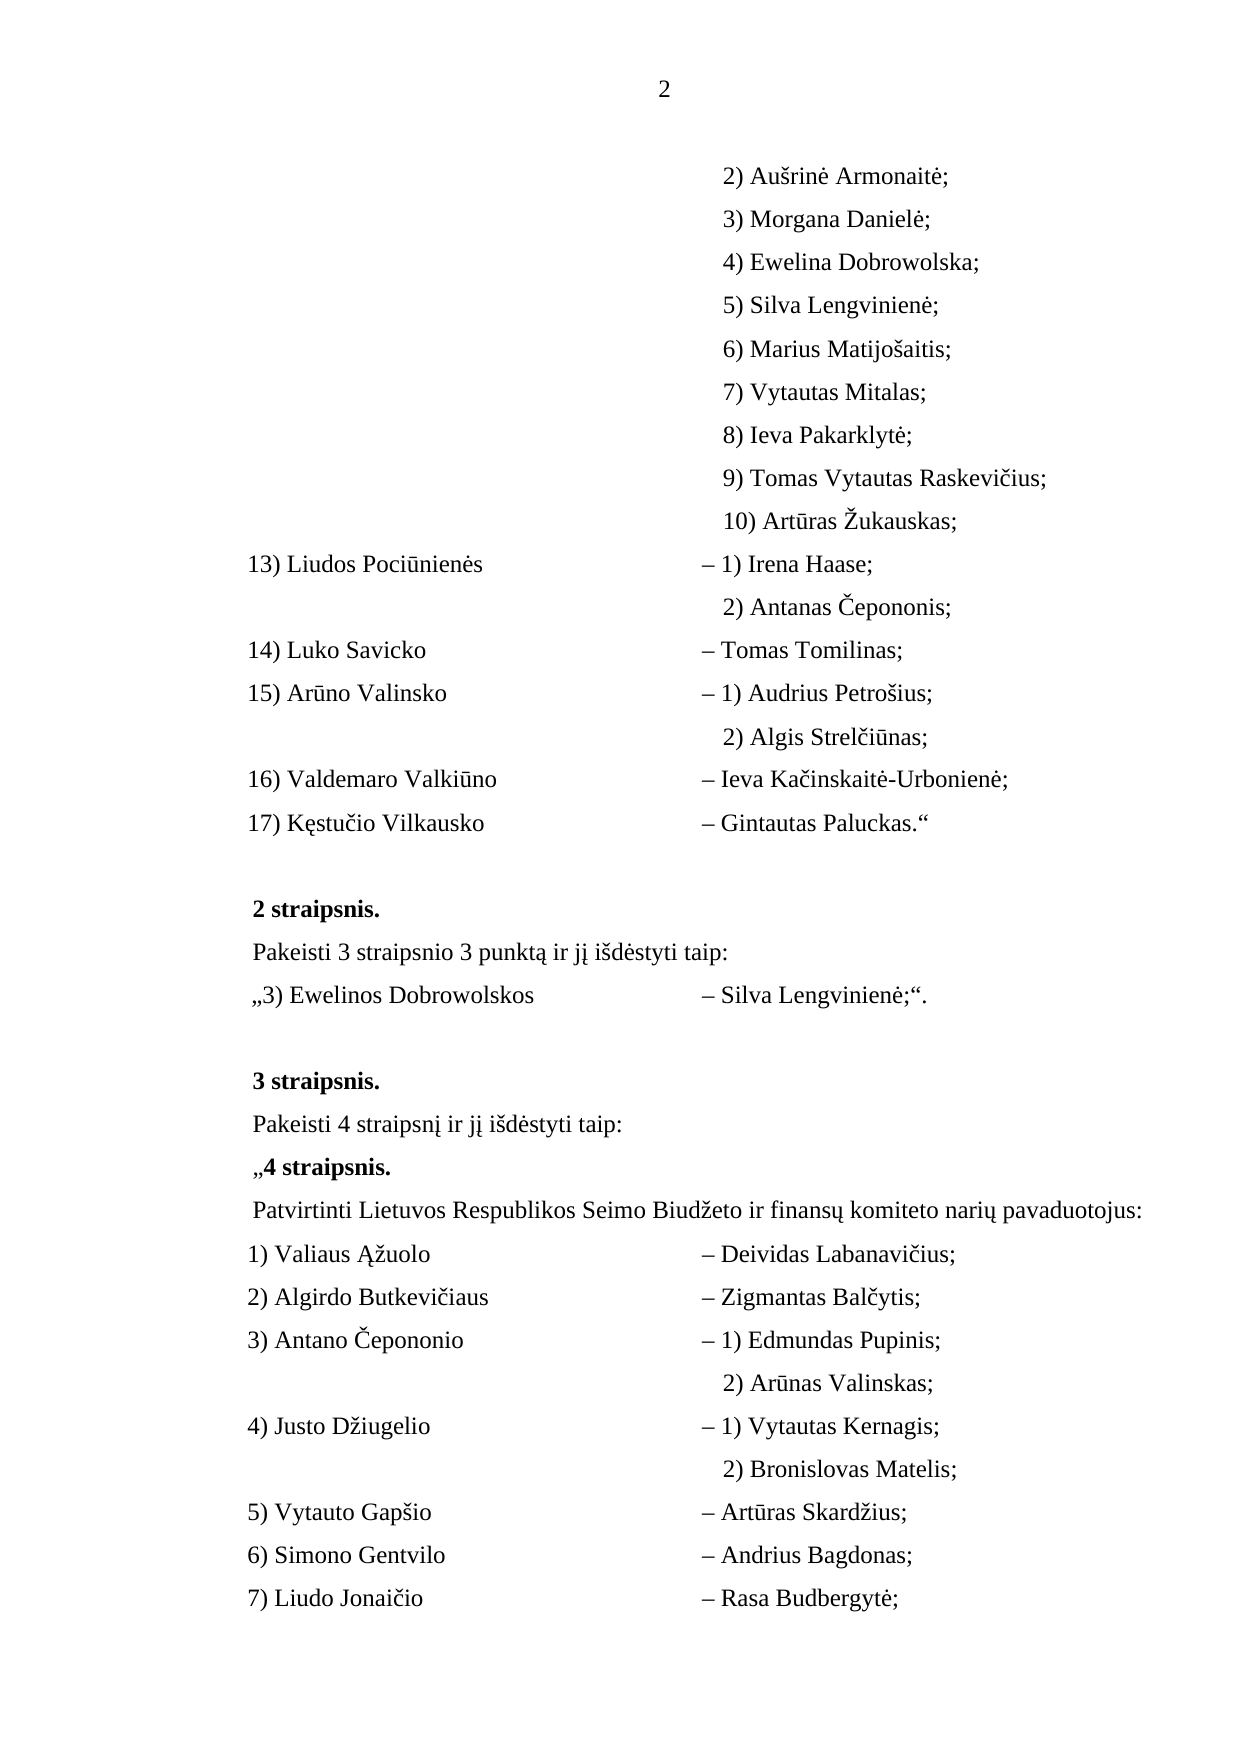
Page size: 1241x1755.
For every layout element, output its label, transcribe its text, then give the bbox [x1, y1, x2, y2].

table_cell – Zigmantas Balčytis; [691, 1282, 1151, 1325]
table_cell – 1) Edmundas Pupinis; 2) Arūnas Valinskas; – 1) Vytautas Kernagis; 2) Bronislovas Matelis; [691, 1325, 1151, 1497]
table_cell – Ieva Kačinskaitė-Urbonienė; [691, 765, 1151, 808]
table_cell 6) Simono Gentvilo [236, 1540, 691, 1583]
table_header 1) Valiaus Ąžuolo [236, 1239, 691, 1282]
table_cell – 1) Irena Haase; 2) Antanas Čepononis; [691, 549, 1151, 635]
table_header „3) Ewelinos Dobrowolskos [236, 980, 691, 1023]
table_cell – Andrius Bagdonas; [691, 1540, 1151, 1583]
table_cell 17) Kęstučio Vilkausko [236, 808, 691, 851]
table_cell 14) Luko Savicko [236, 635, 691, 678]
table_header – Deividas Labanavičius; [691, 1239, 1151, 1282]
table_cell – Rasa Budbergytė; [691, 1583, 1151, 1626]
table_cell 5) Vytauto Gapšio [236, 1497, 691, 1540]
table_cell 13) Liudos Pociūnienės [236, 549, 691, 635]
text Pakeisti 4 straipsnį ir jį išdėstyti taip: [177, 1109, 1152, 1138]
table_cell 16) Valdemaro Valkiūno [236, 765, 691, 808]
table_cell – Tomas Tomilinas; [691, 635, 1151, 678]
text 2 straipsnis. [177, 894, 1152, 922]
table_cell [236, 118, 691, 549]
table_cell 2) Aušrinė Armonaitė; 3) Morgana Danielė; 4) Ewelina Dobrowolska; 5) Silva Lengvinienė; 6) Marius Matijošaitis; 7) Vytautas Mitalas; 8) Ieva Pakarklytė; 9) Tomas Vytautas Raskevičius; 10) Artūras Žukauskas; [691, 118, 1151, 549]
table_cell – Artūras Skardžius; [691, 1497, 1151, 1540]
text Patvirtinti Lietuvos Respublikos Seimo Biudžeto ir finansų komiteto narių pavaduotojus: [177, 1196, 1152, 1224]
table_cell 3) Antano Čepononio 4) Justo Džiugelio [236, 1325, 691, 1497]
table_cell – 1) Audrius Petrošius; 2) Algis Strelčiūnas; [691, 679, 1151, 764]
table_cell – Gintautas Paluckas.“ [691, 808, 1151, 851]
table_cell 15) Arūno Valinsko [236, 679, 691, 764]
table_header – Silva Lengvinienė;“. [691, 980, 1151, 1023]
text Pakeisti 3 straipsnio 3 punktą ir jį išdėstyti taip: [177, 937, 1152, 966]
table_cell 7) Liudo Jonaičio [236, 1583, 691, 1626]
table_cell 2) Algirdo Butkevičiaus [236, 1282, 691, 1325]
text 3 straipsnis. [177, 1066, 1152, 1095]
text „4 straipsnis. [177, 1152, 1152, 1181]
